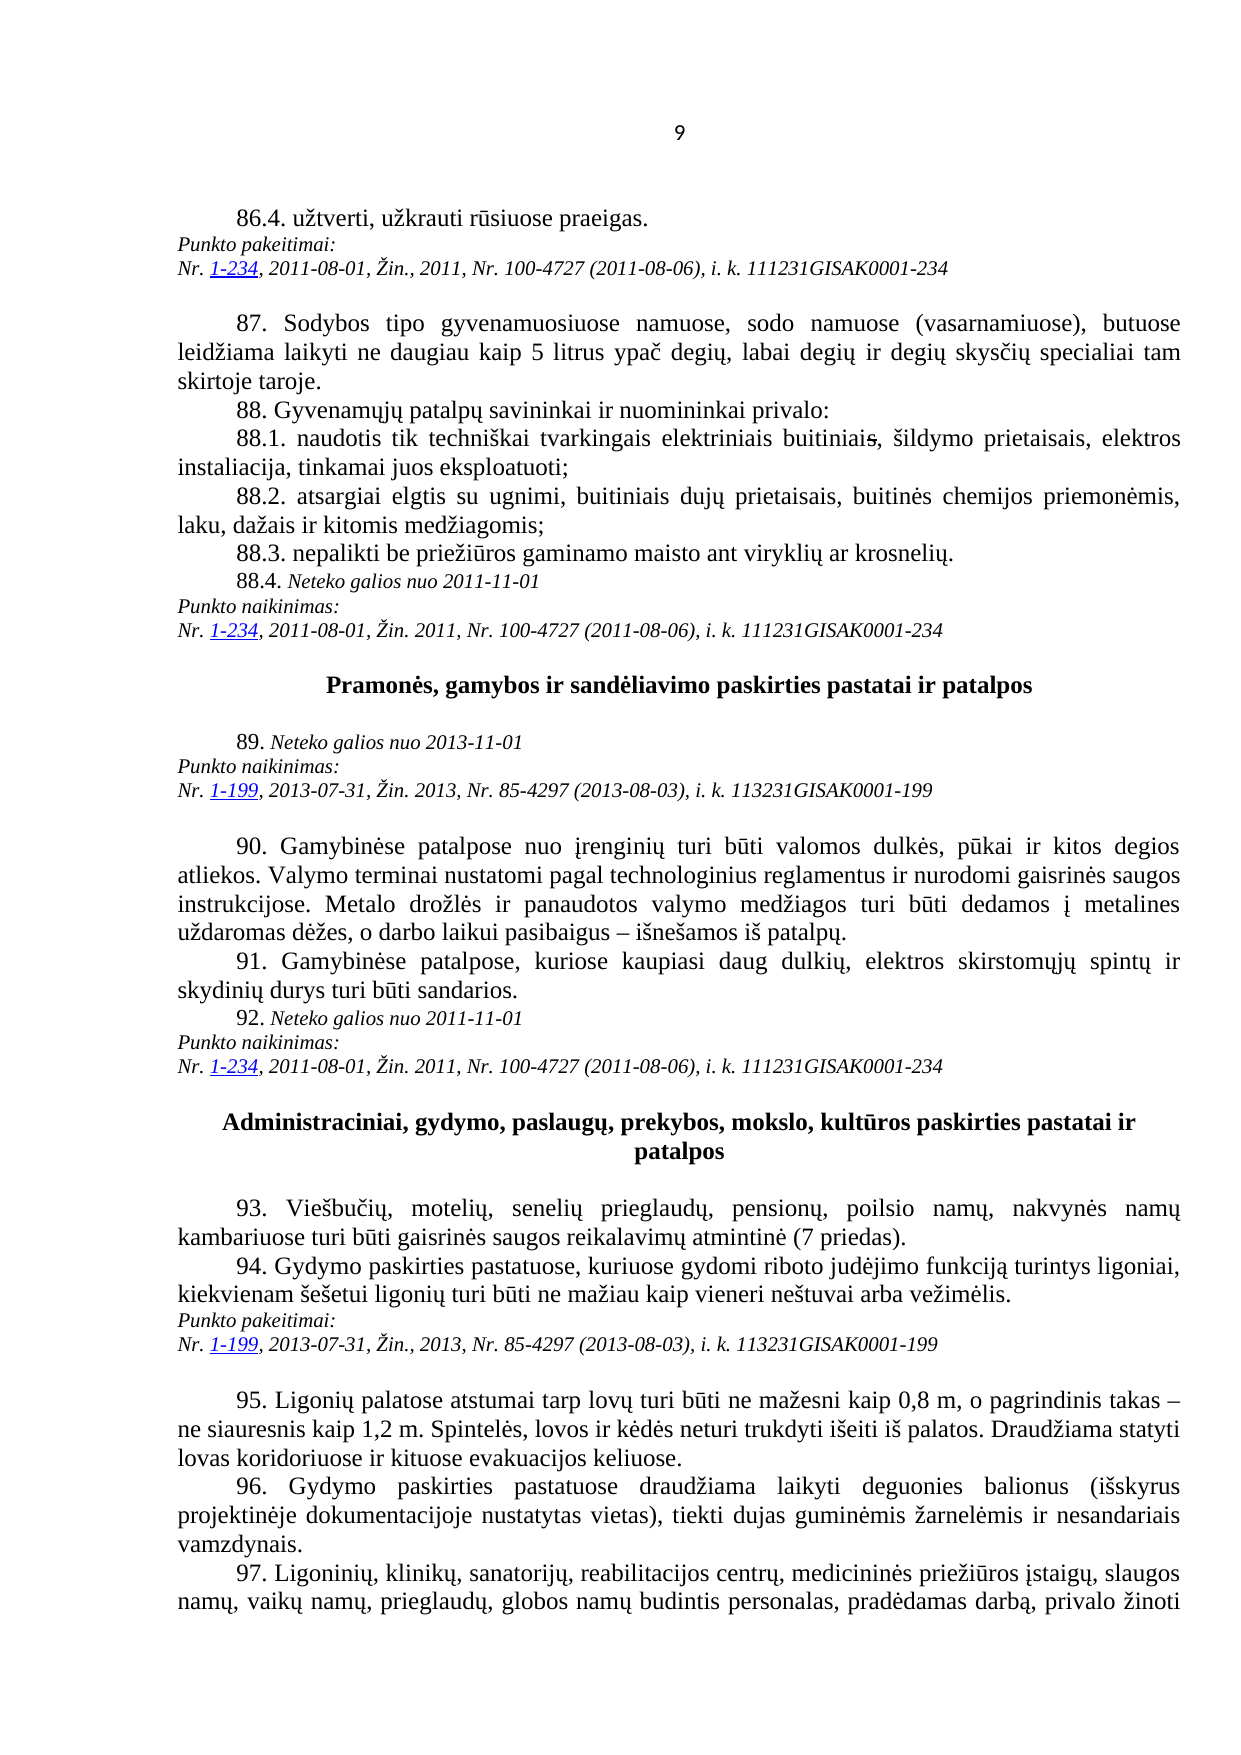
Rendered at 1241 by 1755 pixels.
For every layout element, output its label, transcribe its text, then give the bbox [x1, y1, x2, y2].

text 94. Gydymo paskirties pastatuose, kuriuose gydomi riboto judėjimo funkciją turintys ligoniai, kiekvienam šešetui ligonių turi būti ne mažiau kaip vieneri neštuvai arba vežimėlis. [177, 1251, 1181, 1308]
text Punkto pakeitimai: [177, 232, 1181, 256]
text Nr. 1-234, 2011-08-01, Žin., 2011, Nr. 100-4727 (2011-08-06), i. k. 111231GISAK0001-234 [177, 256, 1181, 280]
text Punkto naikinimas: [177, 1030, 1181, 1054]
text Nr. 1-234, 2011-08-01, Žin. 2011, Nr. 100-4727 (2011-08-06), i. k. 111231GISAK0001-234 [177, 618, 1181, 642]
text Punkto pakeitimai: [177, 1308, 1181, 1332]
text 86.4. užtverti, užkrauti rūsiuose praeigas. [177, 203, 1181, 232]
text Pramonės, gamybos ir sandėliavimo paskirties pastatai ir patalpos [177, 671, 1181, 699]
text Nr. 1-199, 2013-07-31, Žin. 2013, Nr. 85-4297 (2013-08-03), i. k. 113231GISAK0001-199 [177, 778, 1181, 802]
text 97. Ligoninių, klinikų, sanatorijų, reabilitacijos centrų, medicininės priežiūros įstaigų, slaugos namų, vaikų namų, prieglaudų, globos namų budintis personalas, pradėdamas darbą, privalo žinoti [177, 1558, 1181, 1615]
text Punkto naikinimas: [177, 594, 1181, 618]
text 88.3. nepalikti be priežiūros gaminamo maisto ant viryklių ar krosnelių. [177, 538, 1181, 567]
text Nr. 1-199, 2013-07-31, Žin., 2013, Nr. 85-4297 (2013-08-03), i. k. 113231GISAK0001-199 [177, 1332, 1181, 1356]
text 90. Gamybinėse patalpose nuo įrenginių turi būti valomos dulkės, pūkai ir kitos degios atliekos. Valymo terminai nustatomi pagal technologinius reglamentus ir nurodomi gaisrinės saugos instrukcijose. Metalo drožlės ir panaudotos valymo medžiagos turi būti dedamos į metalines uždaromas dėžes, o darbo laikui pasibaigus – išnešamos iš patalpų. [177, 831, 1181, 946]
text Administraciniai, gydymo, paslaugų, prekybos, mokslo, kultūros paskirties pastatai ir patalpos [177, 1107, 1181, 1164]
text 89. Neteko galios nuo 2013-11-01 [177, 728, 1181, 754]
text 93. Viešbučių, motelių, senelių prieglaudų, pensionų, poilsio namų, nakvynės namų kambariuose turi būti gaisrinės saugos reikalavimų atmintinė (7 priedas). [177, 1193, 1181, 1251]
text 88. Gyvenamųjų patalpų savininkai ir nuomininkai privalo: [177, 395, 1181, 423]
text 88.4. Neteko galios nuo 2011-11-01 [177, 567, 1181, 594]
text 91. Gamybinėse patalpose, kuriose kaupiasi daug dulkių, elektros skirstomųjų spintų ir skydinių durys turi būti sandarios. [177, 946, 1181, 1004]
text 87. Sodybos tipo gyvenamuosiuose namuose, sodo namuose (vasarnamiuose), butuose leidžiama laikyti ne daugiau kaip 5 litrus ypač degių, labai degių ir degių skysčių specialiai tam skirtoje taroje. [177, 308, 1181, 395]
text Nr. 1-234, 2011-08-01, Žin. 2011, Nr. 100-4727 (2011-08-06), i. k. 111231GISAK0001-234 [177, 1054, 1181, 1078]
text 88.1. naudotis tik techniškai tvarkingais elektriniais buitiniais, šildymo prietaisais, elektros instaliacija, tinkamai juos eksploatuoti; [177, 423, 1181, 481]
text 92. Neteko galios nuo 2011-11-01 [177, 1004, 1181, 1030]
text 88.2. atsargiai elgtis su ugnimi, buitiniais dujų prietaisais, buitinės chemijos priemonėmis, laku, dažais ir kitomis medžiagomis; [177, 481, 1181, 538]
text 96. Gydymo paskirties pastatuose draudžiama laikyti deguonies balionus (išskyrus projektinėje dokumentacijoje nustatytas vietas), tiekti dujas guminėmis žarnelėmis ir nesandariais vamzdynais. [177, 1471, 1181, 1558]
text Punkto naikinimas: [177, 754, 1181, 778]
text 95. Ligonių palatose atstumai tarp lovų turi būti ne mažesni kaip 0,8 m, o pagrindinis takas – ne siauresnis kaip 1,2 m. Spintelės, lovos ir kėdės neturi trukdyti išeiti iš palatos. Draudžiama statyti lovas koridoriuose ir kituose evakuacijos keliuose. [177, 1385, 1181, 1471]
